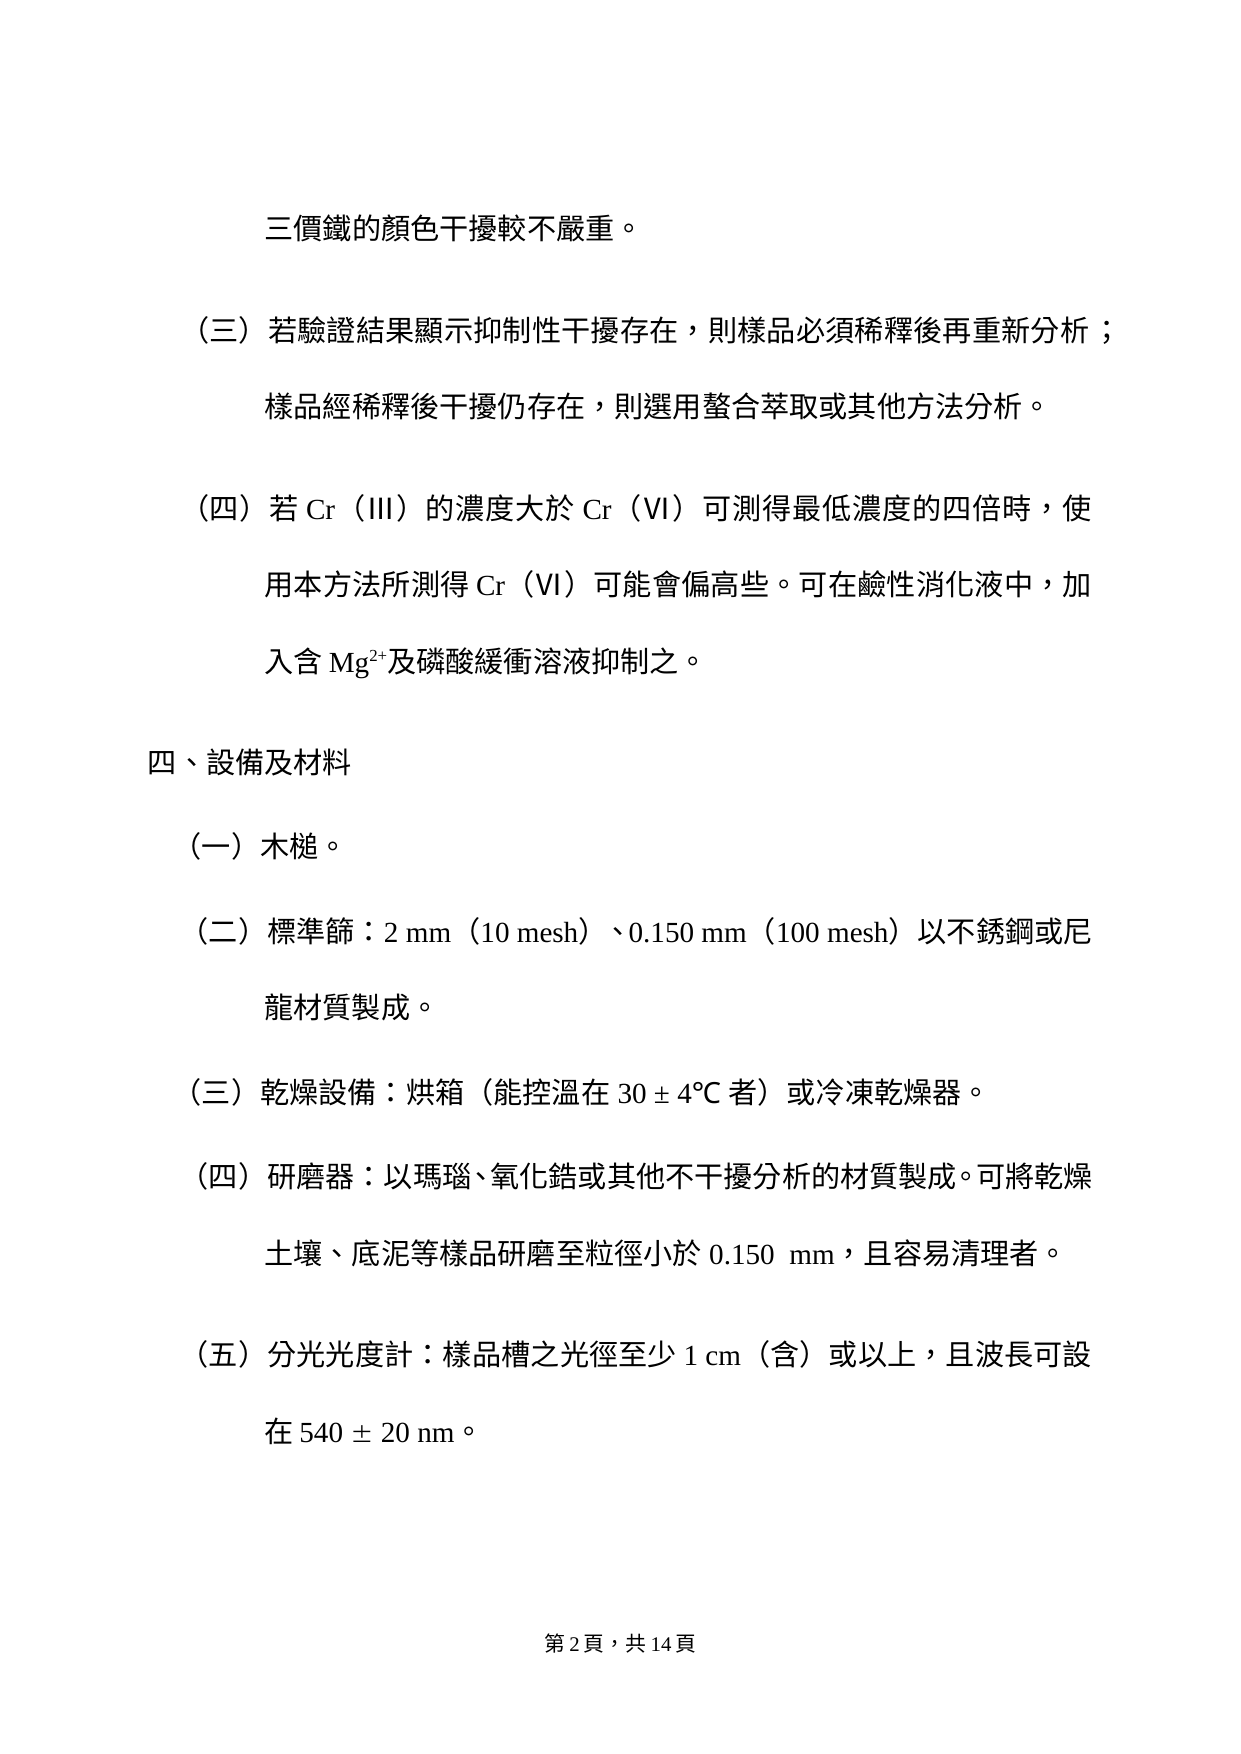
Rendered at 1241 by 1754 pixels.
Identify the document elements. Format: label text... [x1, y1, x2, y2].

text （三）若驗證結果顯示抑制性干擾存在，則樣品必須稀釋後再重新分析；樣品經稀釋後干擾仍存在，則選用螯合萃取或其他方法分析。 [180, 290, 1092, 443]
text （五）分光光度計：樣品槽之光徑至少1 cm（含）或以上，且波長可設在540  20 nm。 [179, 1314, 1092, 1467]
text （四）若Cr（Ⅲ）的濃度大於Cr（Ⅵ）可測得最低濃度的四倍時，使用本方法所測得Cr（Ⅵ）可能會偏高些。可在鹼性消化液中，加入含Mg2+及磷酸緩衝溶液抑制之。 [180, 468, 1092, 698]
text （二）標準篩：2 mm（10 mesh）、0.150 mm（100 mesh）以不銹鋼或尼龍材質製成。 [179, 891, 1092, 1044]
text 三價鐵的顏色干擾較不嚴重。 [180, 189, 1092, 265]
text （一）木槌。 [172, 824, 1092, 866]
text （三）乾燥設備：烘箱（能控溫在 30 ± 4℃ 者）或冷凍乾燥器。 [172, 1069, 1092, 1112]
text （四）研磨器：以瑪瑙、氧化鋯或其他不干擾分析的材質製成。可將乾燥土壤、底泥等樣品研磨至粒徑小於 0.150 mm，且容易清理者。 [179, 1137, 1092, 1289]
text 四、設備及材料 [148, 723, 1092, 799]
